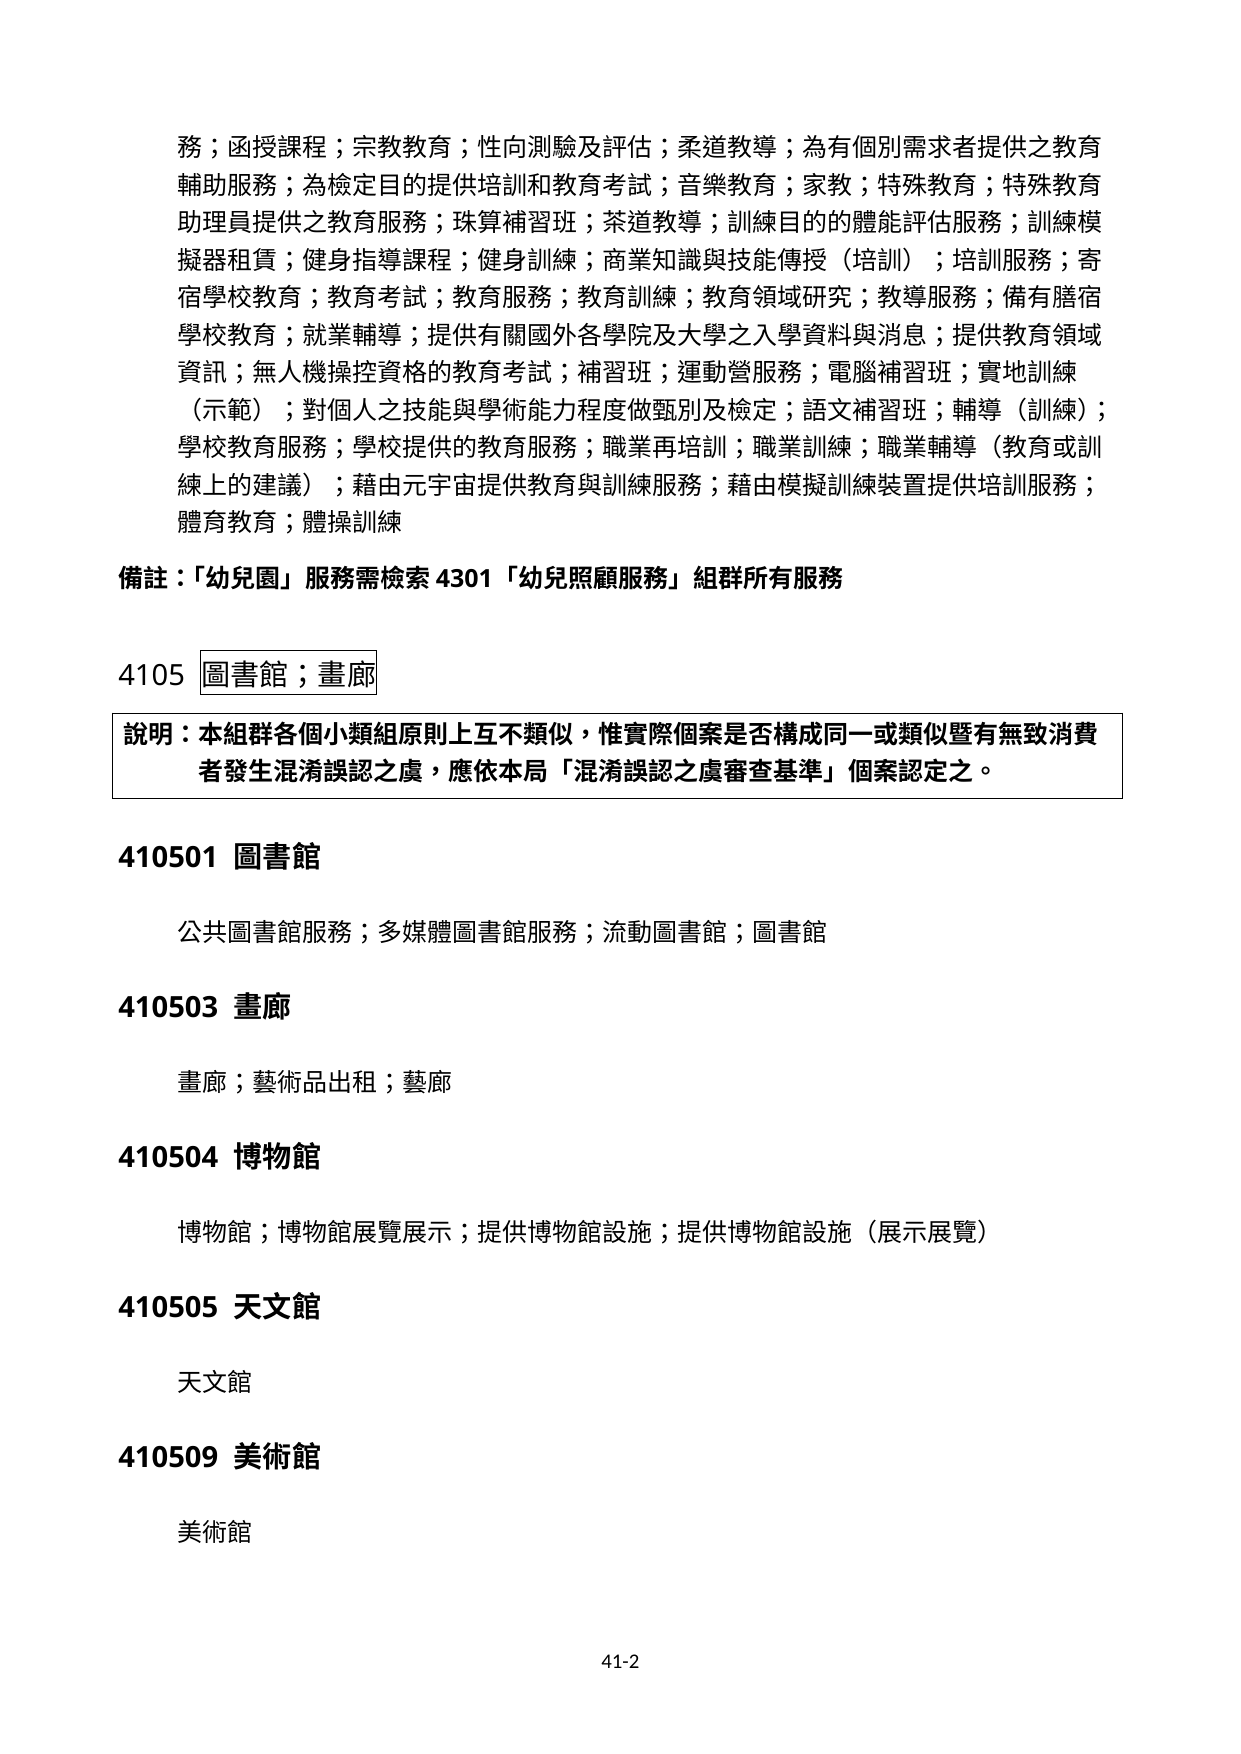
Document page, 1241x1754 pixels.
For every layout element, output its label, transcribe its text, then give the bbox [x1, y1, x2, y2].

text 公共圖書館服務；多媒體圖書館服務；流動圖書館；圖書館 [177, 911, 1122, 949]
text 410501 圖書館 [118, 818, 1122, 893]
text 410503 畫廊 [118, 968, 1122, 1043]
text 天文館 [177, 1361, 1122, 1399]
text [377, 652, 1122, 694]
text 410504 博物館 [118, 1118, 1122, 1193]
text 4105 [118, 652, 200, 694]
text 務；函授課程；宗教教育；性向測驗及評估；柔道教導；為有個別需求者提供之教育輔助服務；為檢定目的提供培訓和教育考試；音樂教育；家教；特殊教育；特殊教育助理員提供之教育服務；珠算補習班；茶道教導；訓練目的的體能評估服務；訓練模擬器租賃；健身指導課程；健身訓練；商業知識與技能傳授（培訓）；培訓服務；寄宿學校教育；教育考試；教育服務；教育訓練；教育領域研究；教導服務；備有膳宿學校教育；就業輔導；提供有關國外各學院及大學之入學資料與消息；提供教育領域資訊；無人機操控資格的教育考試；補習班；運動營服務；電腦補習班；實地訓練（示範）；對個人之技能與學術能力程度做甄別及檢定；語文補習班；輔導（訓練）；學校教育服務；學校提供的教育服務；職業再培訓；職業訓練；職業輔導（教育或訓練上的建議）；藉由元宇宙提供教育與訓練服務；藉由模擬訓練裝置提供培訓服務；體育教育；體操訓練 [177, 127, 1122, 539]
text 美術館 [177, 1511, 1122, 1549]
text 博物館；博物館展覽展示；提供博物館設施；提供博物館設施（展示展覽） [177, 1211, 1122, 1249]
text 備註：「幼兒園」服務需檢索4301「幼兒照顧服務」組群所有服務 [118, 558, 1122, 596]
text 畫廊；藝術品出租；藝廊 [177, 1061, 1122, 1099]
table_header 說明：本組群各個小類組原則上互不類似，惟實際個案是否構成同一或類似暨有無致消費者發生混淆誤認之虞，應依本局「混淆誤認之虞審查基準」個案認定之。 [113, 714, 1122, 798]
text 圖書館；畫廊 [201, 652, 376, 694]
text 410505 天文館 [118, 1268, 1122, 1343]
text 410509 美術館 [118, 1418, 1122, 1493]
